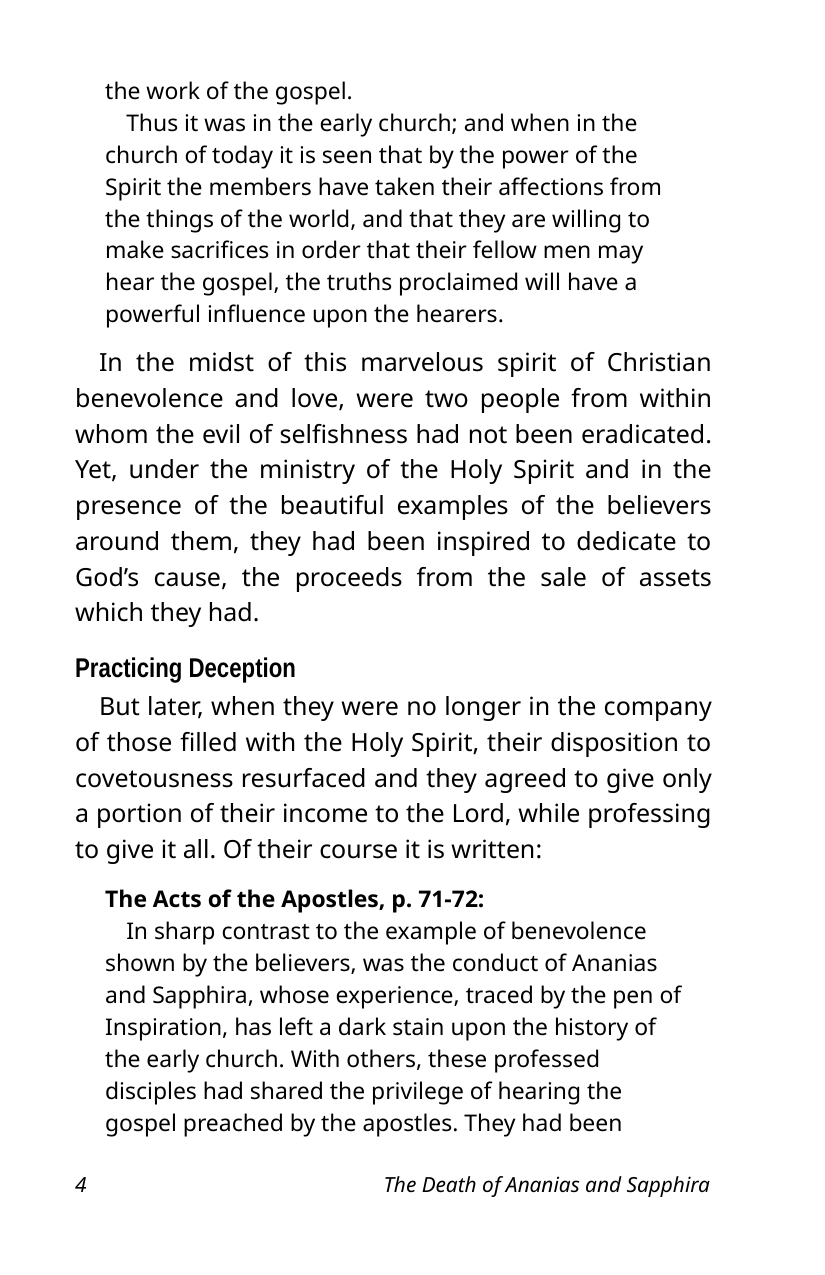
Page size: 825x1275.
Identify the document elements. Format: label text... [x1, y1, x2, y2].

text Thus it was in the early church; and when in the church of today it is seen that by the power of the Spirit the members have taken their affections from the things of the world, and that they are willing to make sacrifices in order that their fellow men may hear the gospel, the truths proclaimed will have a powerful influence upon the hearers. [105, 107, 682, 329]
text In sharp contrast to the example of benevolence shown by the believers, was the conduct of Ananias and Sapphira, whose experience, traced by the pen of Inspiration, has left a dark stain upon the history of the early church. With others, these professed disciples had shared the privilege of hearing the gospel preached by the apostles. They had been [105, 915, 682, 1138]
text the work of the gospel. [105, 75, 682, 106]
subtitle Practicing Deception [75, 652, 712, 683]
text But later, when they were no longer in the company of those filled with the Holy Spirit, their disposition to covetousness resurfaced and they agreed to give only a portion of their income to the Lord, while professing to give it all. Of their course it is written: [75, 689, 712, 866]
text The Acts of the Apostles, p. 71-72: [105, 883, 712, 914]
text In the midst of this marvelous spirit of Christian benevolence and love, were two people from within whom the evil of selfishness had not been eradicated. Yet, under the ministry of the Holy Spirit and in the presence of the beautiful examples of the believers around them, they had been inspired to dedicate to God’s cause, the proceeds from the sale of assets which they had. [75, 345, 712, 629]
